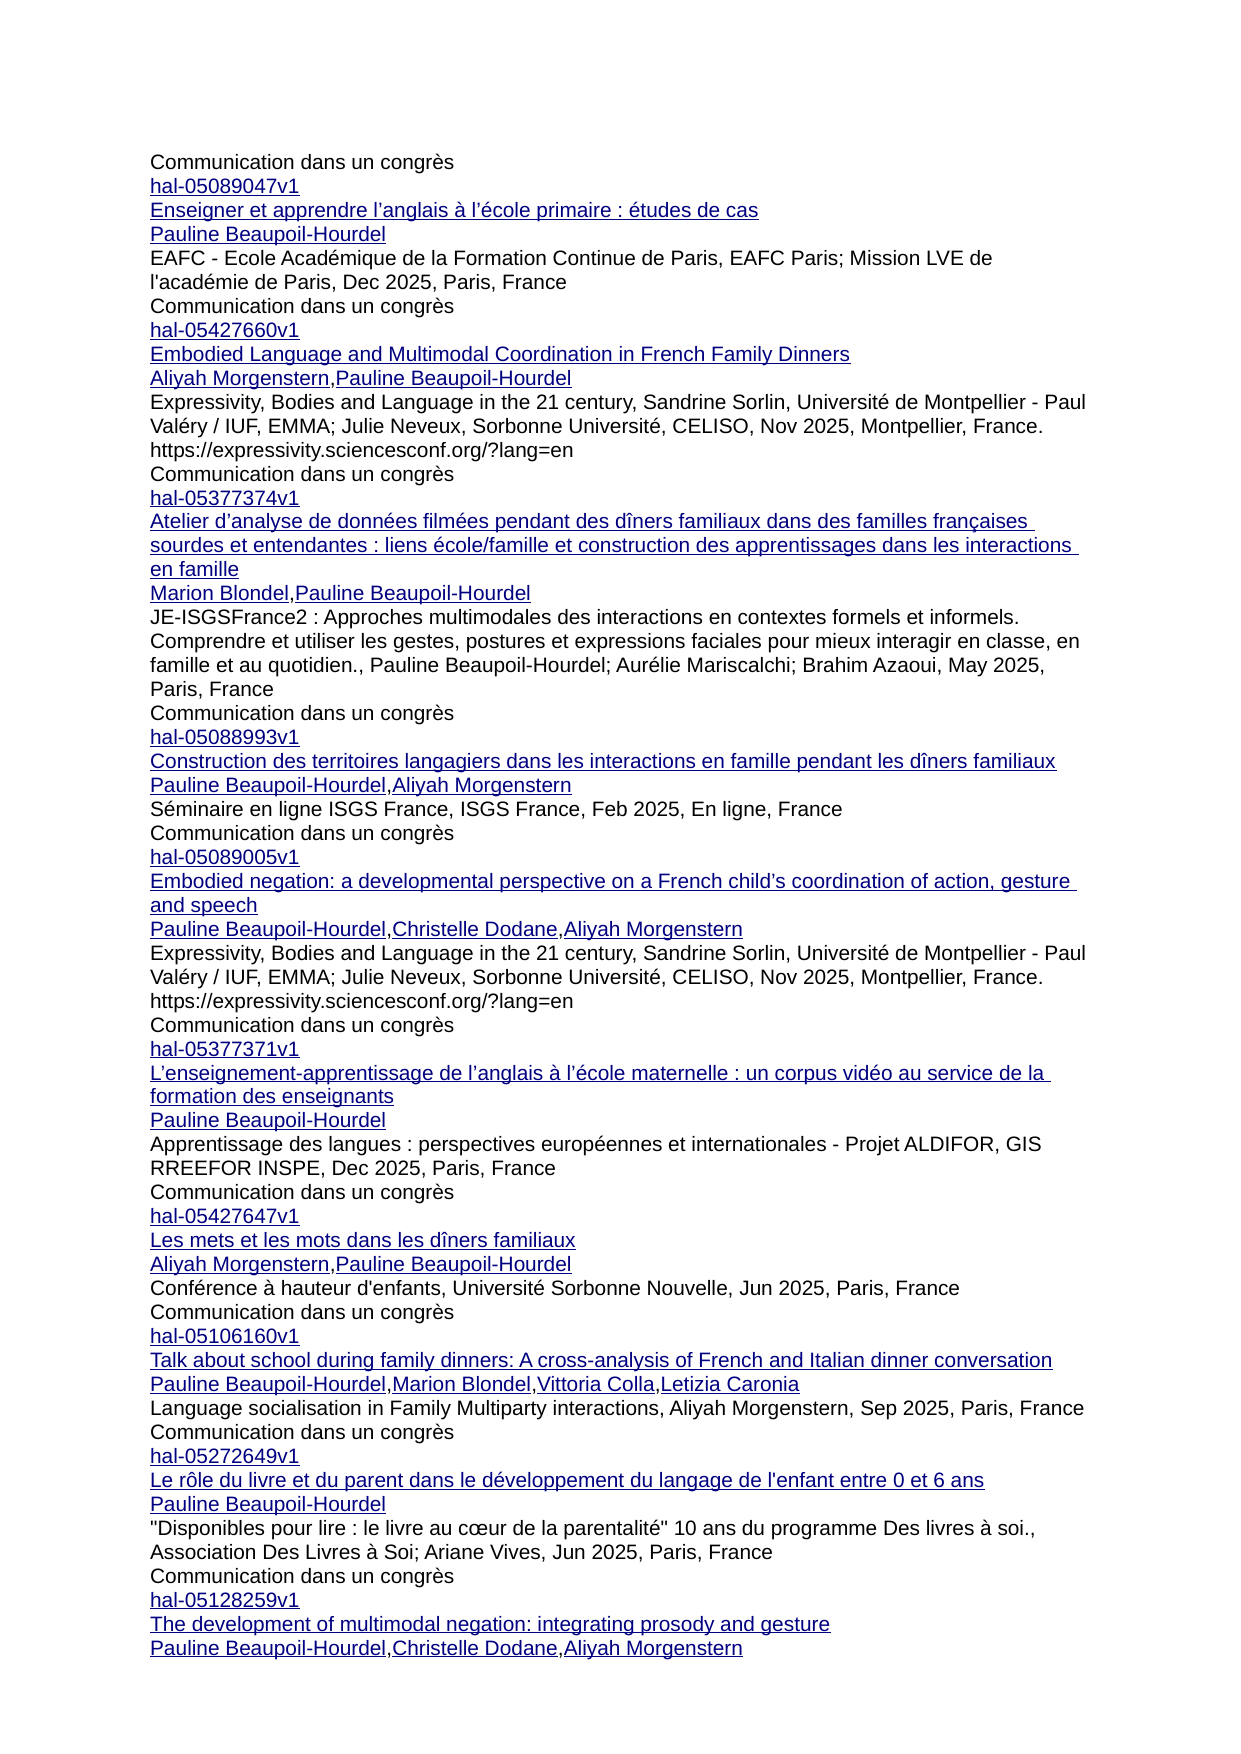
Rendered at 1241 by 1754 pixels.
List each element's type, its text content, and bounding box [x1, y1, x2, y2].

table_cell Embodied negation: a developmental perspective on a French child’s coordination of action, gesture and speech Pauline Beaupoil-Hourdel,Christelle Dodane,Aliyah Morgenstern Expressivity, Bodies and Language in the 21 century, Sandrine Sorlin, Université de Montpellier - Paul Valéry / IUF, EMMA; Julie Neveux, Sorbonne Université, CELISO, Nov 2025, Montpellier, France. https://expressivity.sciencesconf.org/?lang=en Communication dans un congrès hal-05377371v1 [150, 869, 1090, 1060]
table_cell Les mets et les mots dans les dîners familiaux Aliyah Morgenstern,Pauline Beaupoil-Hourdel Conférence à hauteur d'enfants, Université Sorbonne Nouvelle, Jun 2025, Paris, France Communication dans un congrès hal-05106160v1 [150, 1228, 1090, 1348]
table_cell Le rôle du livre et du parent dans le développement du langage de l'enfant entre 0 et 6 ans Pauline Beaupoil-Hourdel "Disponibles pour lire : le livre au cœur de la parentalité" 10 ans du programme Des livres à soi., Association Des Livres à Soi; Ariane Vives, Jun 2025, Paris, France Communication dans un congrès hal-05128259v1 [150, 1468, 1090, 1611]
table_cell Communication dans un congrès hal-05089047v1 [150, 150, 1090, 198]
table_cell Construction des territoires langagiers dans les interactions en famille pendant les dîners familiaux Pauline Beaupoil-Hourdel,Aliyah Morgenstern Séminaire en ligne ISGS France, ISGS France, Feb 2025, En ligne, France Communication dans un congrès hal-05089005v1 [150, 749, 1090, 869]
table_cell Talk about school during family dinners: A cross-analysis of French and Italian dinner conversation Pauline Beaupoil-Hourdel,Marion Blondel,Vittoria Colla,Letizia Caronia Language socialisation in Family Multiparty interactions, Aliyah Morgenstern, Sep 2025, Paris, France Communication dans un congrès hal-05272649v1 [150, 1348, 1090, 1468]
table_cell L’enseignement-apprentissage de l’anglais à l’école maternelle : un corpus vidéo au service de la formation des enseignants Pauline Beaupoil-Hourdel Apprentissage des langues : perspectives européennes et internationales - Projet ALDIFOR, GIS RREEFOR INSPE, Dec 2025, Paris, France Communication dans un congrès hal-05427647v1 [150, 1060, 1090, 1228]
table_cell Embodied Language and Multimodal Coordination in French Family Dinners Aliyah Morgenstern,Pauline Beaupoil-Hourdel Expressivity, Bodies and Language in the 21 century, Sandrine Sorlin, Université de Montpellier - Paul Valéry / IUF, EMMA; Julie Neveux, Sorbonne Université, CELISO, Nov 2025, Montpellier, France. https://expressivity.sciencesconf.org/?lang=en Communication dans un congrès hal-05377374v1 [150, 342, 1090, 509]
table_cell The development of multimodal negation: integrating prosody and gesture Pauline Beaupoil-Hourdel,Christelle Dodane,Aliyah Morgenstern [150, 1611, 1090, 1659]
table_cell Atelier d’analyse de données filmées pendant des dîners familiaux dans des familles françaises sourdes et entendantes : liens école/famille et construction des apprentissages dans les interactions en famille Marion Blondel,Pauline Beaupoil-Hourdel JE-ISGSFrance2 : Approches multimodales des interactions en contextes formels et informels. Comprendre et utiliser les gestes, postures et expressions faciales pour mieux interagir en classe, en famille et au quotidien., Pauline Beaupoil-Hourdel; Aurélie Mariscalchi; Brahim Azaoui, May 2025, Paris, France Communication dans un congrès hal-05088993v1 [150, 509, 1090, 749]
table_cell Enseigner et apprendre l’anglais à l’école primaire : études de cas Pauline Beaupoil-Hourdel EAFC - Ecole Académique de la Formation Continue de Paris, EAFC Paris; Mission LVE de l'académie de Paris, Dec 2025, Paris, France Communication dans un congrès hal-05427660v1 [150, 198, 1090, 342]
